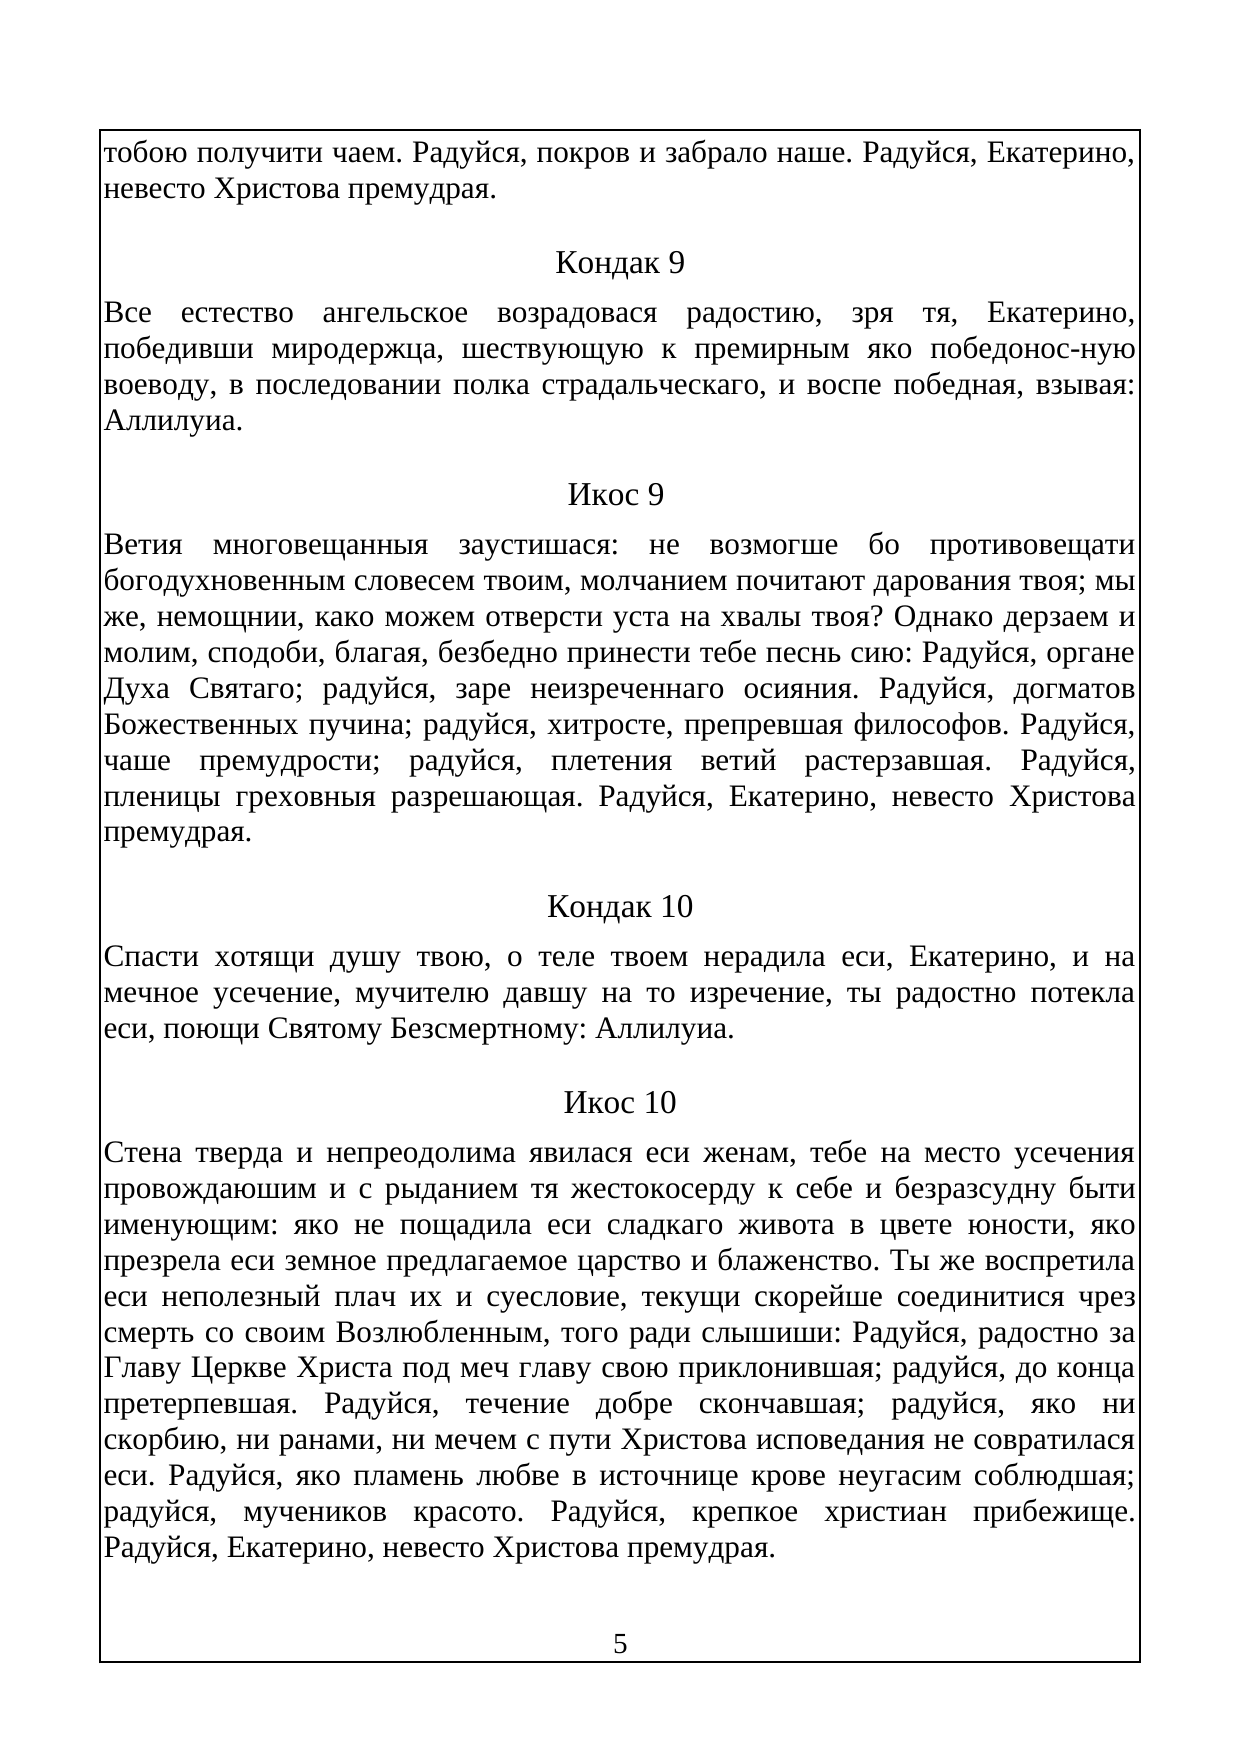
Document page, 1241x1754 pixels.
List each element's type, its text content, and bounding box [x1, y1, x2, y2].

text Спасти хотящи душу твою, о теле твоем нерадила еси, Екатерино, и на мечное усечение, мучителю давшу на то изречение, ты радостно потекла еси, поющи Святому Безсмертному: Аллилуиа. [103, 937, 1137, 1045]
text Ветия многовещанныя заустишася: не возмогше бо противовещати богодухновенным словесем твоим, молчанием почитают дарования твоя; мы же, немощнии, како можем отверсти уста на хвалы твоя? Однако дерзаем и молим, сподоби, благая, безбедно принести тебе песнь сию: Радуйся, органе Духа Святаго; радуйся, заре неизреченнаго осияния. Радуйся, догматов Божественных пучина; радуйся, хитросте, препревшая философов. Радуйся, чаше премудрости; радуйся, плетения ветий растерзавшая. Радуйся, пленицы греховныя разрешающая. Радуйся, Екатерино, невесто Христова премудрая. [103, 525, 1137, 849]
subtitle Икос 9 [103, 474, 1137, 513]
subtitle Икос 10 [103, 1082, 1137, 1121]
text Стена тверда и непреодолима явилася еси женам, тебе на место усечения провождаюшим и с рыданием тя жестокосерду к себе и безразсудну быти именующим: яко не пощадила еси сладкаго живота в цвете юности, яко презрела еси земное предлагаемое царство и блаженство. Ты же воспретила еси неполезный плач их и суесловие, текущи скорейше соединитися чрез смерть со своим Возлюбленным, того ради слышиши: Радуйся, радостно за Главу Церкве Христа под меч главу свою приклонившая; радуйся, до конца претерпевшая. Радуйся, течение добре скончавшая; радуйся, яко ни скорбию, ни ранами, ни мечем с пути Христова исповедания не совратилася еси. Радуйся, яко пламень любве в источнице крове неугасим соблюдшая; радуйся, мучеников красото. Радуйся, крепкое христиан прибежище. Радуйся, Екатерино, невесто Христова премудрая. [103, 1133, 1137, 1564]
text Все естество ангельское возрадовася радостию, зря тя, Екатерино, победивши миродержца, шествующую к премирным яко победонос-ную воеводу, в последовании полка страдальческаго, и воспе победная, взывая: Аллилуиа. [103, 293, 1137, 437]
subtitle Кондак 9 [103, 242, 1137, 281]
subtitle Кондак 10 [103, 886, 1137, 924]
text тобою получити чаем. Радуйся, покров и забрало наше. Радуйся, Екатерино, невесто Христова премудрая. [103, 133, 1137, 205]
